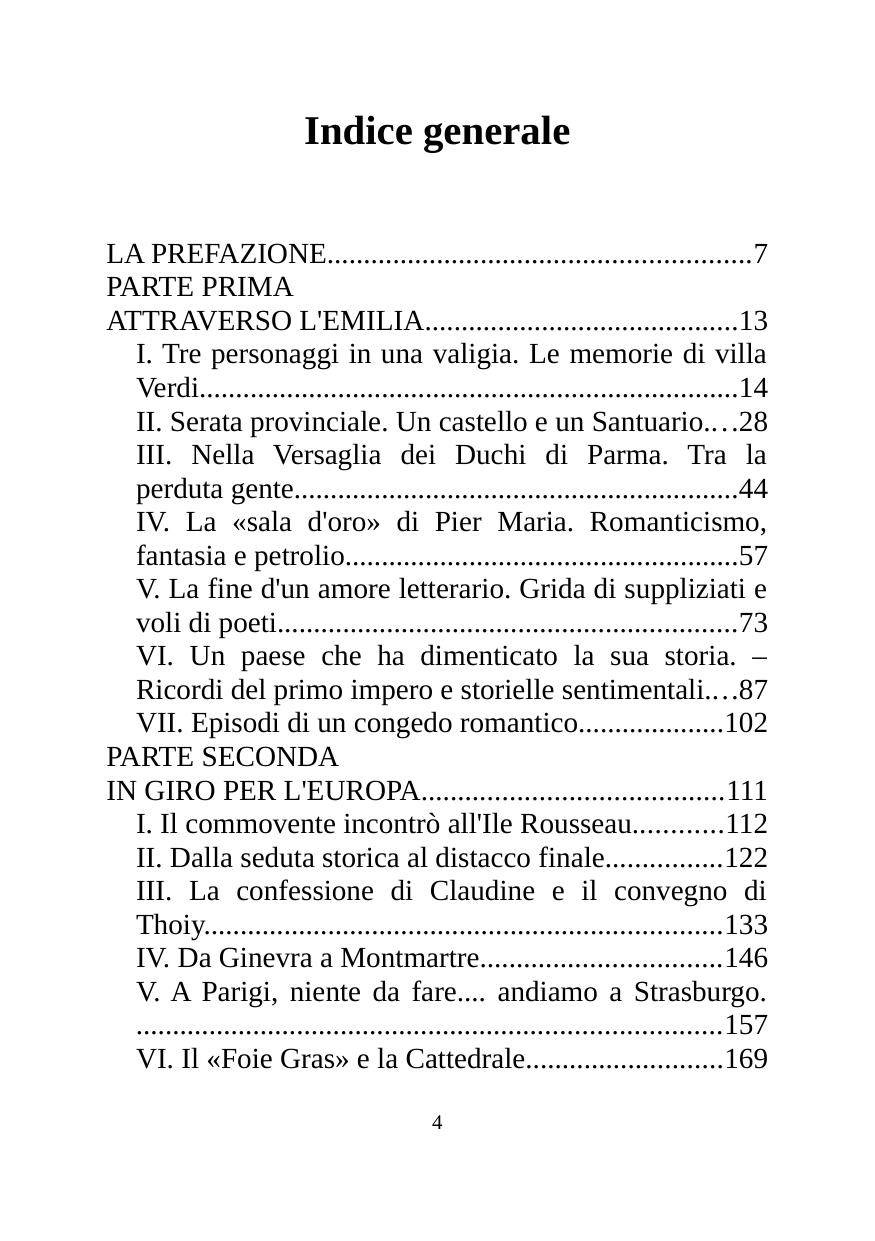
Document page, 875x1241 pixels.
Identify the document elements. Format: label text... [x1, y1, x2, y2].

text PARTE SECONDA IN GIRO PER L'EUROPA 111 [106, 739, 768, 806]
text II. Serata provinciale. Un castello e un Santuario. 28 [136, 404, 768, 437]
text V. A Parigi, niente da fare.... andiamo a Strasburgo. 157 [136, 974, 768, 1041]
subtitle Indice generale [106, 106, 768, 153]
text I. Tre personaggi in una valigia. Le memorie di villa Verdi. 14 [136, 337, 768, 404]
text IV. Da Ginevra a Montmartre. 146 [136, 940, 768, 974]
text III. La confessione di Claudine e il convegno di Thoiy. 133 [136, 873, 768, 940]
text VI. Il «Foie Gras» e la Cattedrale. 169 [136, 1041, 768, 1074]
text II. Dalla seduta storica al distacco finale. 122 [136, 840, 768, 873]
text VII. Episodi di un congedo romantico. 102 [136, 706, 768, 739]
text VI. Un paese che ha dimenticato la sua storia. – Ricordi del primo impero e storielle sentimentali. 87 [136, 638, 768, 706]
text IV. La «sala d'oro» di Pier Maria. Romanticismo, fantasia e petrolio. 57 [136, 504, 768, 571]
text V. La fine d'un amore letterario. Grida di suppliziati e voli di poeti. 73 [136, 571, 768, 638]
text LA PREFAZIONE 7 [106, 236, 768, 269]
text PARTE PRIMA ATTRAVERSO L'EMILIA 13 [106, 269, 768, 337]
text III. Nella Versaglia dei Duchi di Parma. Tra la perduta gente. 44 [136, 437, 768, 504]
text I. Il commovente incontrò all'Ile Rousseau. 112 [136, 806, 768, 840]
